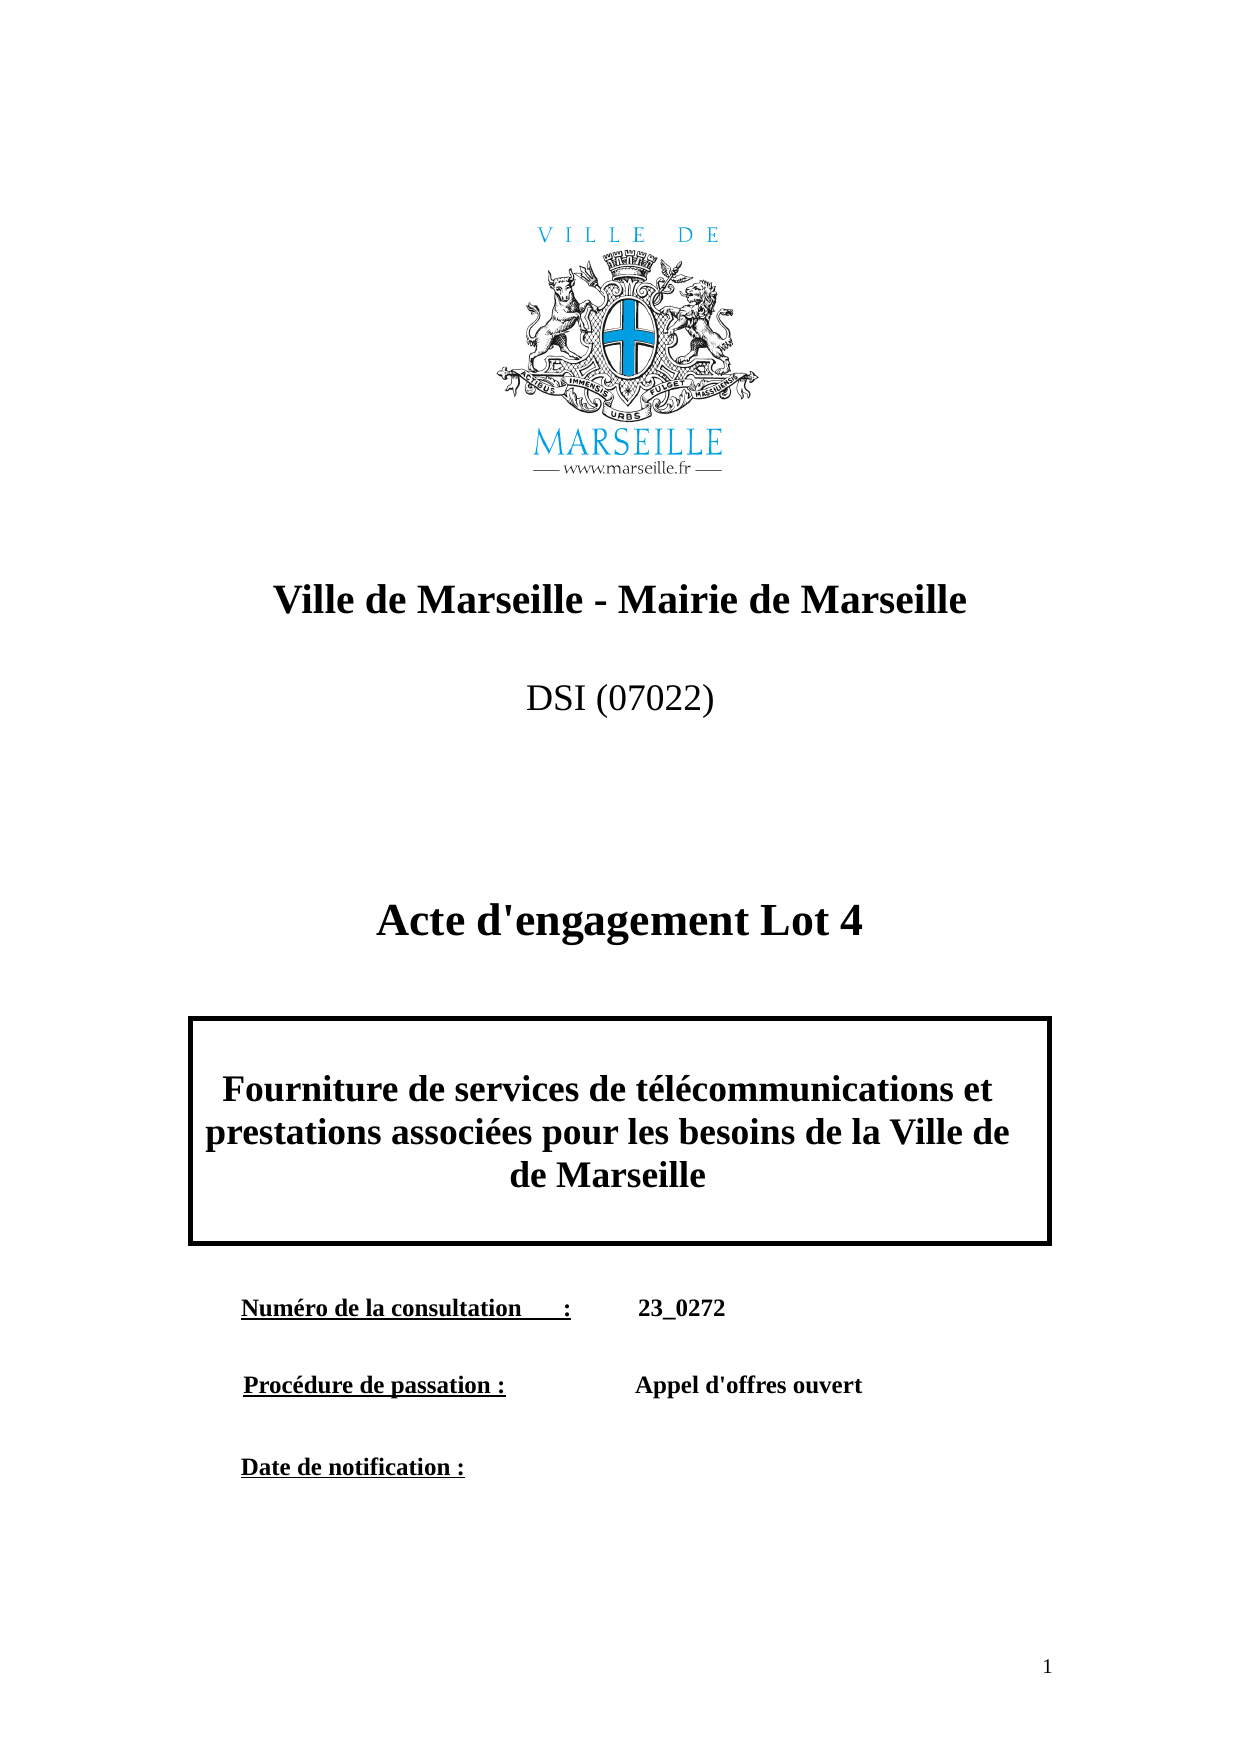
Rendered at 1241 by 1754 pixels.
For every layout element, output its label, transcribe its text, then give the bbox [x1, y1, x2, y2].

picture [492, 220, 767, 479]
text Ville de Marseille - Mairie de Marseille [188, 575, 1052, 623]
text Fourniture de services de télécommunications et prestations associées pour les besoins de la Ville de de Marseille [193, 1059, 1047, 1196]
text DSI (07022) [188, 676, 1052, 719]
text Numéro de la consultation : 23_0272 [241, 1293, 1052, 1322]
text Procédure de passation : Appel d'offres ouvert [243, 1370, 1052, 1399]
text Acte d'engagement Lot 4 [188, 893, 1052, 946]
text Date de notification : [241, 1452, 1052, 1481]
